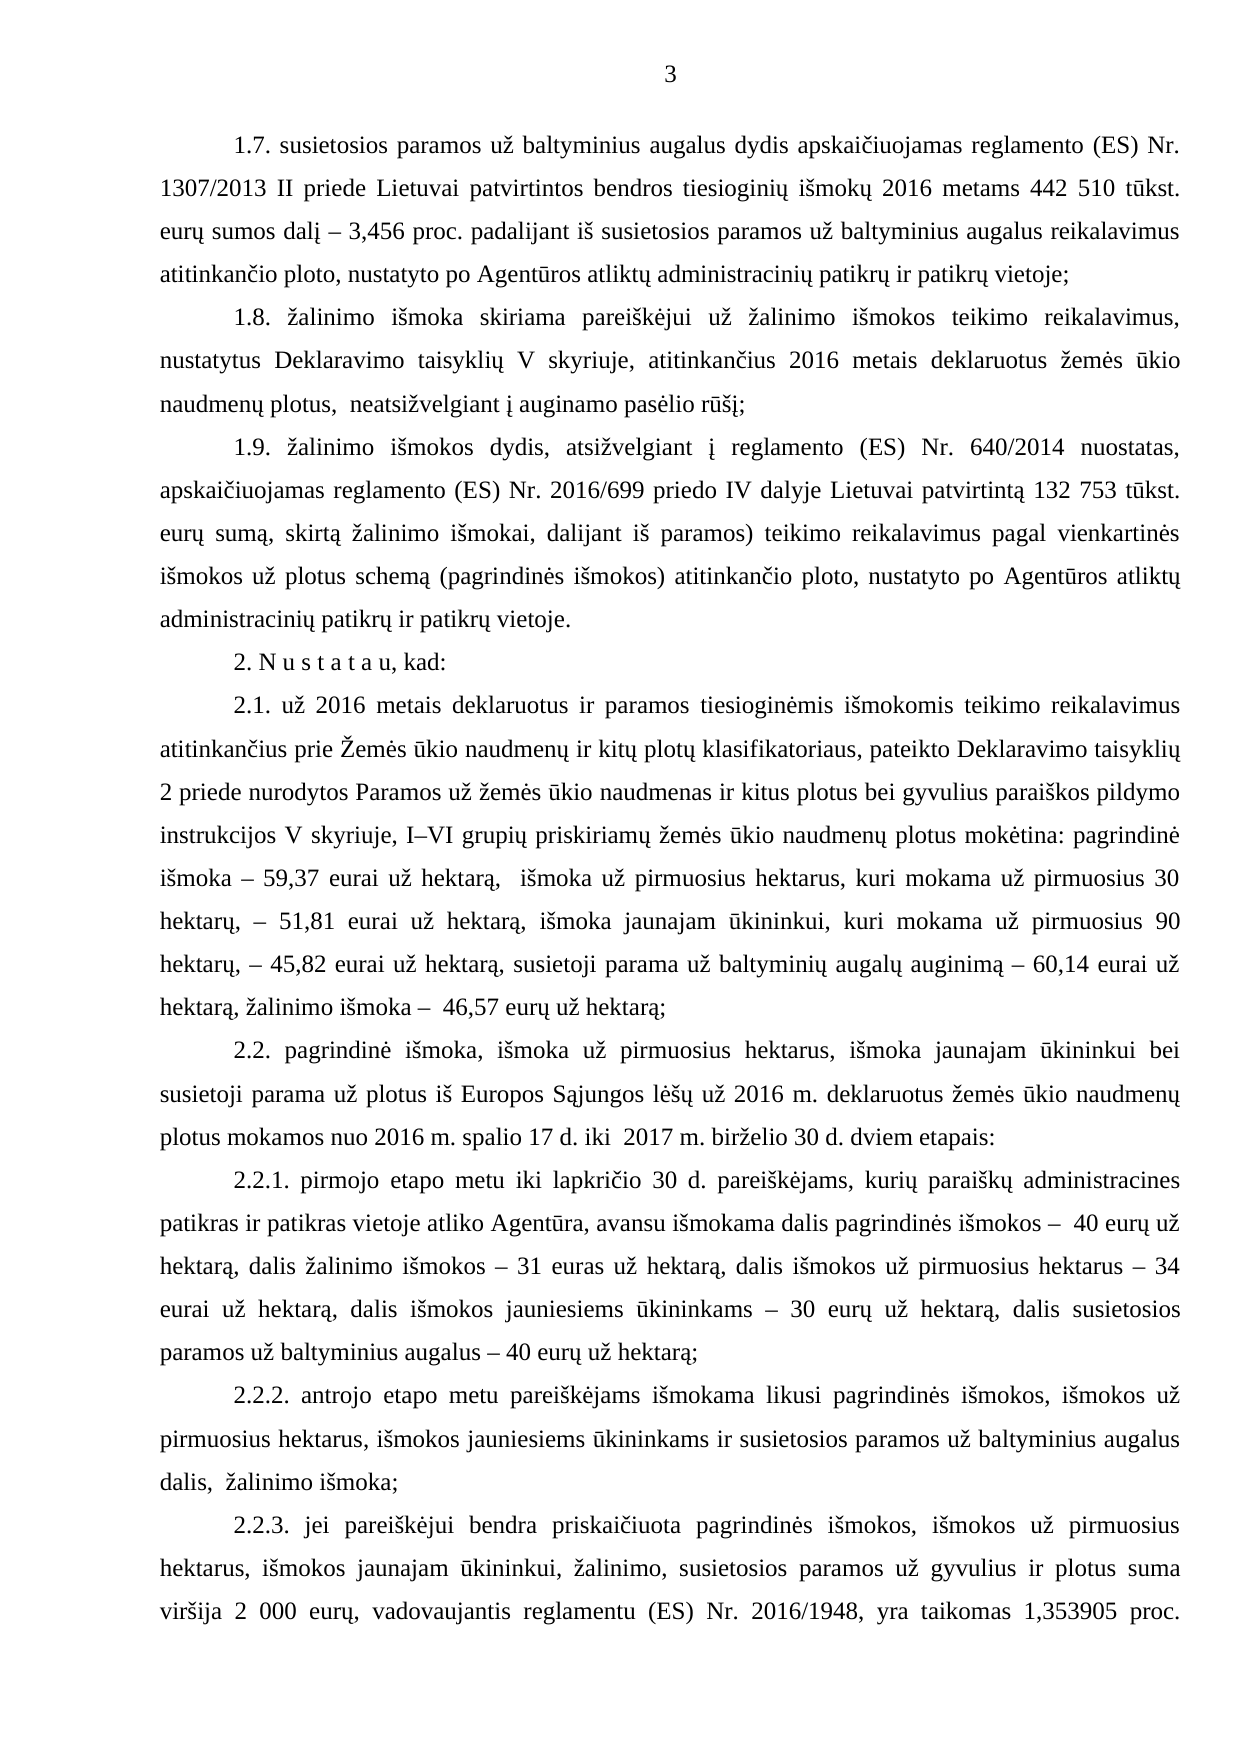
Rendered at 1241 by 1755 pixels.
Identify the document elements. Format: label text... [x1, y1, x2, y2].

text 2.2. pagrindinė išmoka, išmoka už pirmuosius hektarus, išmoka jaunajam ūkininkui bei susietoji parama už plotus iš Europos Sąjungos lėšų už 2016 m. deklaruotus žemės ūkio naudmenų plotus mokamos nuo 2016 m. spalio 17 d. iki 2017 m. birželio 30 d. dviem etapais: [159, 1036, 1181, 1151]
text 2.1. už 2016 metais deklaruotus ir paramos tiesioginėmis išmokomis teikimo reikalavimus atitinkančius prie Žemės ūkio naudmenų ir kitų plotų klasifikatoriaus, pateikto Deklaravimo taisyklių 2 priede nurodytos Paramos už žemės ūkio naudmenas ir kitus plotus bei gyvulius paraiškos pildymo instrukcijos V skyriuje, I–VI grupių priskiriamų žemės ūkio naudmenų plotus mokėtina: pagrindinė išmoka – 59,37 eurai už hektarą, išmoka už pirmuosius hektarus, kuri mokama už pirmuosius 30 hektarų, – 51,81 eurai už hektarą, išmoka jaunajam ūkininkui, kuri mokama už pirmuosius 90 hektarų, – 45,82 eurai už hektarą, susietoji parama už baltyminių augalų auginimą – 60,14 eurai už hektarą, žalinimo išmoka – 46,57 eurų už hektarą; [159, 691, 1181, 1021]
text 1.7. susietosios paramos už baltyminius augalus dydis apskaičiuojamas reglamento (ES) Nr. 1307/2013 II priede Lietuvai patvirtintos bendros tiesioginių išmokų 2016 metams 442 510 tūkst. eurų sumos dalį – 3,456 proc. padalijant iš susietosios paramos už baltyminius augalus reikalavimus atitinkančio ploto, nustatyto po Agentūros atliktų administracinių patikrų ir patikrų vietoje; [159, 130, 1181, 288]
text 2.2.1. pirmojo etapo metu iki lapkričio 30 d. pareiškėjams, kurių paraiškų administracines patikras ir patikras vietoje atliko Agentūra, avansu išmokama dalis pagrindinės išmokos – 40 eurų už hektarą, dalis žalinimo išmokos – 31 euras už hektarą, dalis išmokos už pirmuosius hektarus – 34 eurai už hektarą, dalis išmokos jauniesiems ūkininkams – 30 eurų už hektarą, dalis susietosios paramos už baltyminius augalus – 40 eurų už hektarą; [159, 1165, 1181, 1366]
text 2.2.3. jei pareiškėjui bendra priskaičiuota pagrindinės išmokos, išmokos už pirmuosius hektarus, išmokos jaunajam ūkininkui, žalinimo, susietosios paramos už gyvulius ir plotus suma viršija 2 000 eurų, vadovaujantis reglamentu (ES) Nr. 2016/1948, yra taikomas 1,353905 proc. [159, 1510, 1181, 1625]
text 1.8. žalinimo išmoka skiriama pareiškėjui už žalinimo išmokos teikimo reikalavimus, nustatytus Deklaravimo taisyklių V skyriuje, atitinkančius 2016 metais deklaruotus žemės ūkio naudmenų plotus, neatsižvelgiant į auginamo pasėlio rūšį; [159, 302, 1181, 417]
text 1.9. žalinimo išmokos dydis, atsižvelgiant į reglamento (ES) Nr. 640/2014 nuostatas, apskaičiuojamas reglamento (ES) Nr. 2016/699 priedo IV dalyje Lietuvai patvirtintą 132 753 tūkst. eurų sumą, skirtą žalinimo išmokai, dalijant iš paramos) teikimo reikalavimus pagal vienkartinės išmokos už plotus schemą (pagrindinės išmokos) atitinkančio ploto, nustatyto po Agentūros atliktų administracinių patikrų ir patikrų vietoje. [159, 432, 1181, 633]
text 2. N u s t a t a u, kad: [159, 647, 1181, 676]
text 2.2.2. antrojo etapo metu pareiškėjams išmokama likusi pagrindinės išmokos, išmokos už pirmuosius hektarus, išmokos jauniesiems ūkininkams ir susietosios paramos už baltyminius augalus dalis, žalinimo išmoka; [159, 1381, 1181, 1496]
